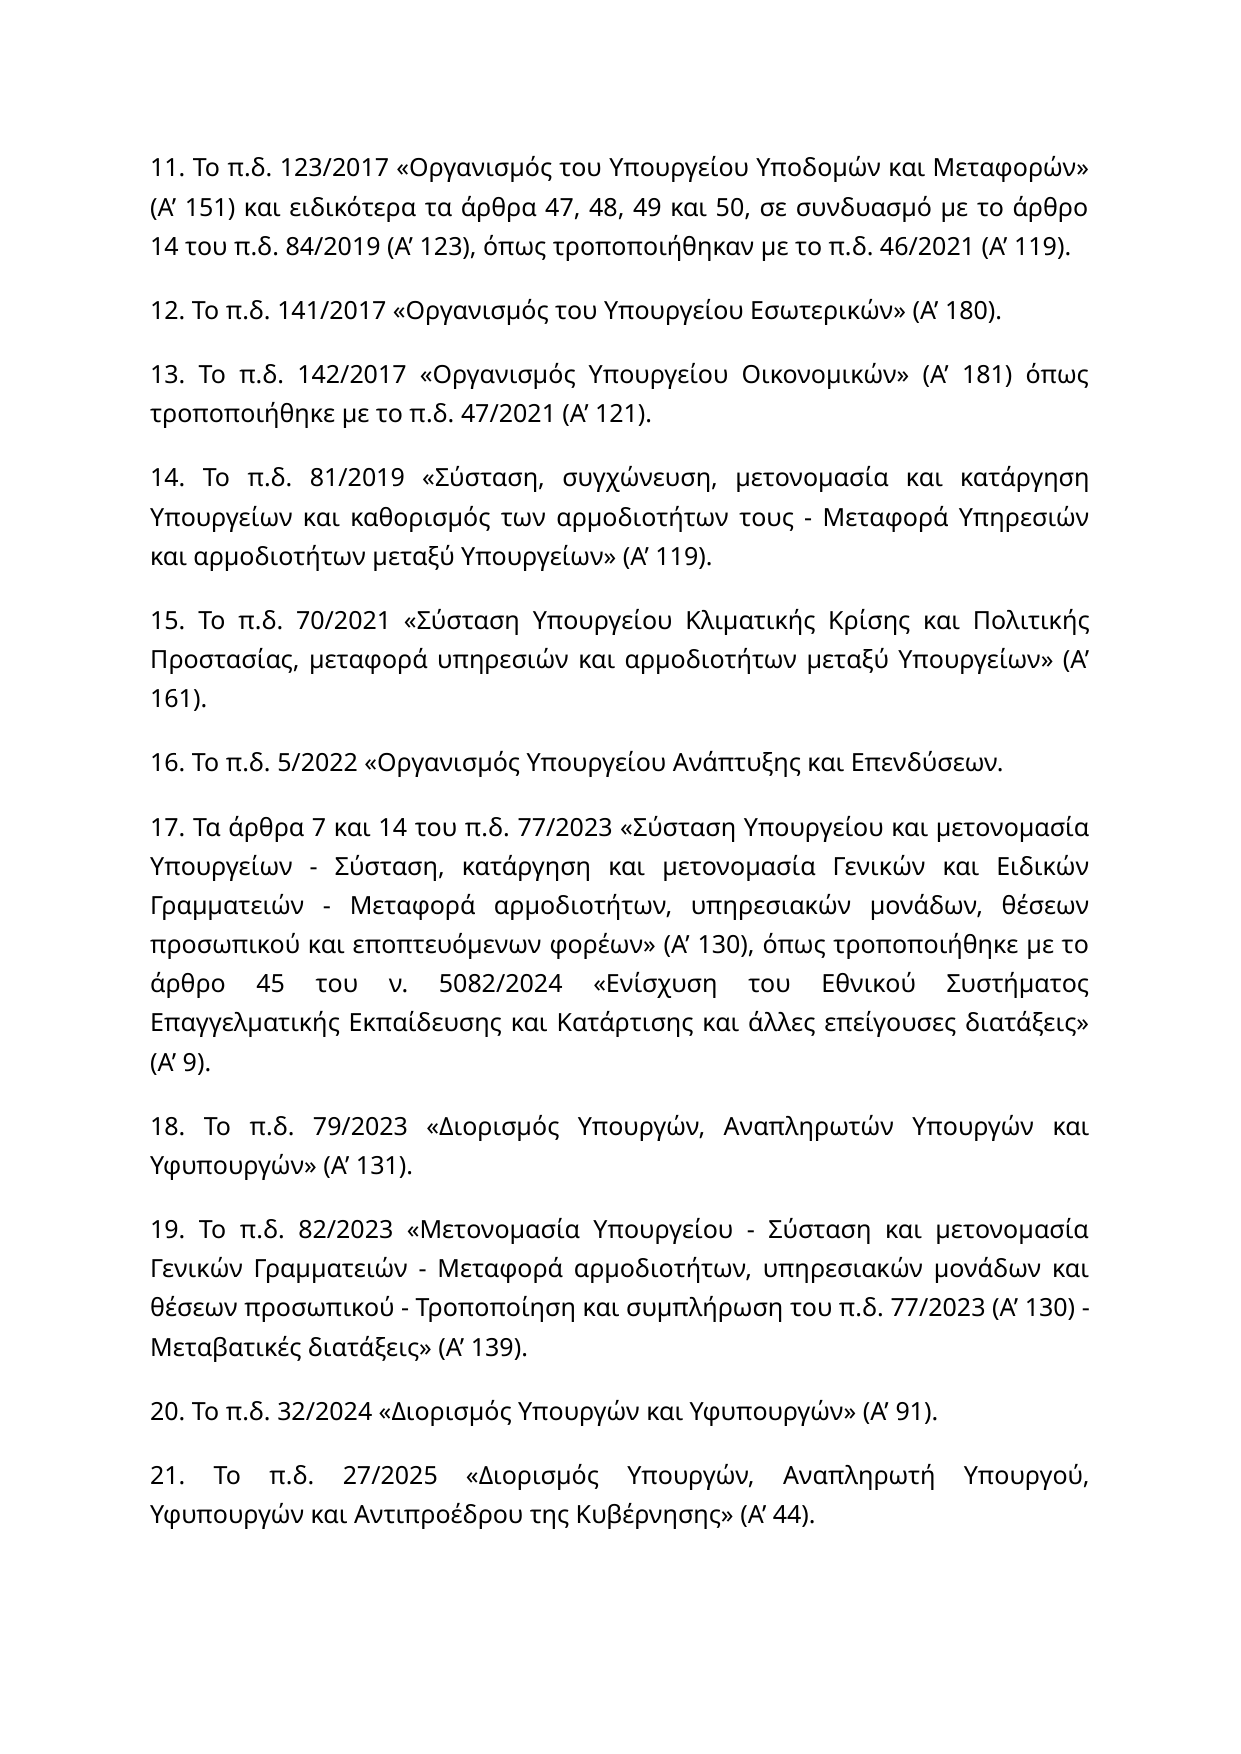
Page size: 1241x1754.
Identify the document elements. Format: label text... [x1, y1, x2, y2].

text 17. Τα άρθρα 7 και 14 του π.δ. 77/2023 «Σύσταση Υπουργείου και μετονομασία Υπουργείων - Σύσταση, κατάργηση και μετονομασία Γενικών και Ειδικών Γραμματειών - Μεταφορά αρμοδιοτήτων, υπηρεσιακών μονάδων, θέσεων προσωπικού και εποπτευόμενων φορέων» (Α’ 130), όπως τροποποιήθηκε με το άρθρο 45 του ν. 5082/2024 «Ενίσχυση του Εθνικού Συστήματος Επαγγελματικής Εκπαίδευσης και Κατάρτισης και άλλες επείγουσες διατάξεις» (Α’ 9). [150, 809, 1090, 1078]
text 19. Το π.δ. 82/2023 «Μετονομασία Υπουργείου - Σύσταση και μετονομασία Γενικών Γραμματειών - Μεταφορά αρμοδιοτήτων, υπηρεσιακών μονάδων και θέσεων προσωπικού - Τροποποίηση και συμπλήρωση του π.δ. 77/2023 (Α’ 130) - Μεταβατικές διατάξεις» (Α’ 139). [150, 1212, 1090, 1363]
text 11. Το π.δ. 123/2017 «Οργανισμός του Υπουργείου Υποδομών και Μεταφορών» (Α’ 151) και ειδικότερα τα άρθρα 47, 48, 49 και 50, σε συνδυασμό με το άρθρο 14 του π.δ. 84/2019 (Α’ 123), όπως τροποποιήθηκαν με το π.δ. 46/2021 (Α’ 119). [150, 150, 1090, 262]
text 14. Το π.δ. 81/2019 «Σύσταση, συγχώνευση, μετονομασία και κατάργηση Υπουργείων και καθορισμός των αρμοδιοτήτων τους - Μεταφορά Υπηρεσιών και αρμοδιοτήτων μεταξύ Υπουργείων» (Α’ 119). [150, 460, 1090, 572]
text 21. Το π.δ. 27/2025 «Διορισμός Υπουργών, Αναπληρωτή Υπουργού, Υφυπουργών και Αντιπροέδρου της Κυβέρνησης» (Α’ 44). [150, 1457, 1090, 1531]
text 12. Το π.δ. 141/2017 «Οργανισμός του Υπουργείου Εσωτερικών» (Α’ 180). [150, 292, 1090, 327]
text 18. Το π.δ. 79/2023 «Διορισμός Υπουργών, Αναπληρωτών Υπουργών και Υφυπουργών» (Α’ 131). [150, 1108, 1090, 1182]
text 15. Το π.δ. 70/2021 «Σύσταση Υπουργείου Κλιματικής Κρίσης και Πολιτικής Προστασίας, μεταφορά υπηρεσιών και αρμοδιοτήτων μεταξύ Υπουργείων» (Α’ 161). [150, 602, 1090, 715]
text 16. Το π.δ. 5/2022 «Οργανισμός Υπουργείου Ανάπτυξης και Επενδύσεων. [150, 745, 1090, 779]
text 13. Το π.δ. 142/2017 «Οργανισμός Υπουργείου Οικονομικών» (Α’ 181) όπως τροποποιήθηκε με το π.δ. 47/2021 (Α’ 121). [150, 357, 1090, 430]
text 20. Το π.δ. 32/2024 «Διορισμός Υπουργών και Υφυπουργών» (Α’ 91). [150, 1393, 1090, 1427]
